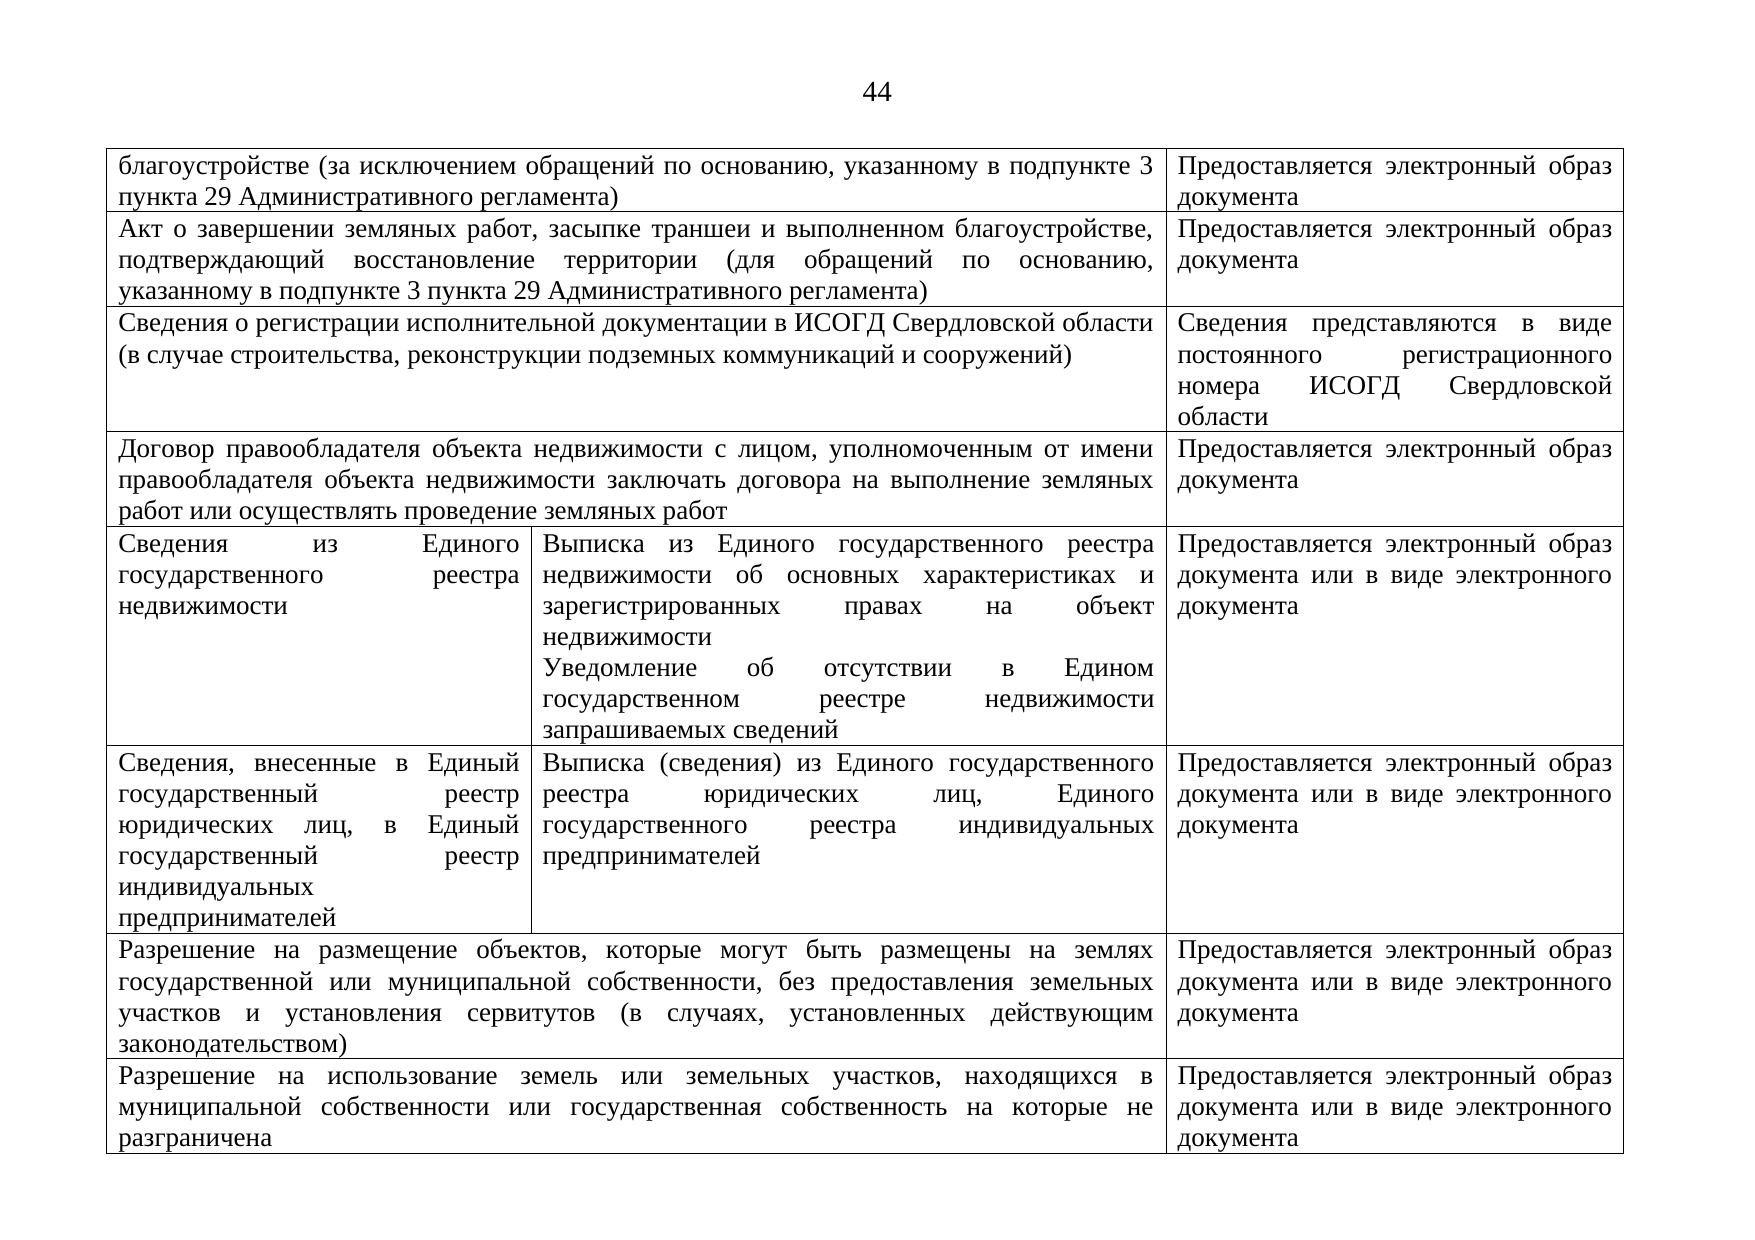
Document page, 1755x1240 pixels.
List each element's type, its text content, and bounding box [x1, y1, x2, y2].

table_cell Сведения представляются в виде постоянного регистрационного номера ИСОГД Свердловской области [1167, 307, 1623, 431]
table_cell Предоставляется электронный образ документа [1167, 432, 1623, 526]
table_cell Договор правообладателя объекта недвижимости с лицом, уполномоченным от имени правообладателя объекта недвижимости заключать договора на выполнение земляных работ или осуществлять проведение земляных работ [107, 432, 1166, 526]
table_cell Предоставляется электронный образ документа или в виде электронного документа [1167, 527, 1623, 745]
table_cell Сведения, внесенные в Единый государственный реестр юридических лиц, в Единый государственный реестр индивидуальных предпринимателей [107, 746, 531, 933]
table_cell Разрешение на использование земель или земельных участков, находящихся в муниципальной собственности или государственная собственность на которые не разграничена [107, 1059, 1166, 1153]
table_cell Выписка (сведения) из Единого государственного реестра юридических лиц, Единого государственного реестра индивидуальных предпринимателей [532, 746, 1166, 933]
table_cell Выписка из Единого государственного реестра недвижимости об основных характеристиках и зарегистрированных правах на объект недвижимости Уведомление об отсутствии в Едином государственном реестре недвижимости запрашиваемых сведений [532, 527, 1166, 745]
table_cell Акт о завершении земляных работ, засыпке траншеи и выполненном благоустройстве, подтверждающий восстановление территории (для обращений по основанию, указанному в подпункте 3 пункта 29 Административного регламента) [107, 212, 1166, 306]
table_cell Предоставляется электронный образ документа [1167, 149, 1623, 211]
table_cell Предоставляется электронный образ документа или в виде электронного документа [1167, 746, 1623, 933]
table_cell Разрешение на размещение объектов, которые могут быть размещены на землях государственной или муниципальной собственности, без предоставления земельных участков и установления сервитутов (в случаях, установленных действующим законодательством) [107, 934, 1166, 1058]
table_cell Предоставляется электронный образ документа или в виде электронного документа [1167, 1059, 1623, 1153]
table_cell Предоставляется электронный образ документа [1167, 212, 1623, 306]
table_cell Сведения из Единого государственного реестра недвижимости [107, 527, 531, 745]
table_cell Предоставляется электронный образ документа или в виде электронного документа [1167, 934, 1623, 1058]
table_cell благоустройстве (за исключением обращений по основанию, указанному в подпункте 3 пункта 29 Административного регламента) [107, 149, 1166, 211]
table_cell Сведения о регистрации исполнительной документации в ИСОГД Свердловской области (в случае строительства, реконструкции подземных коммуникаций и сооружений) [107, 307, 1166, 431]
